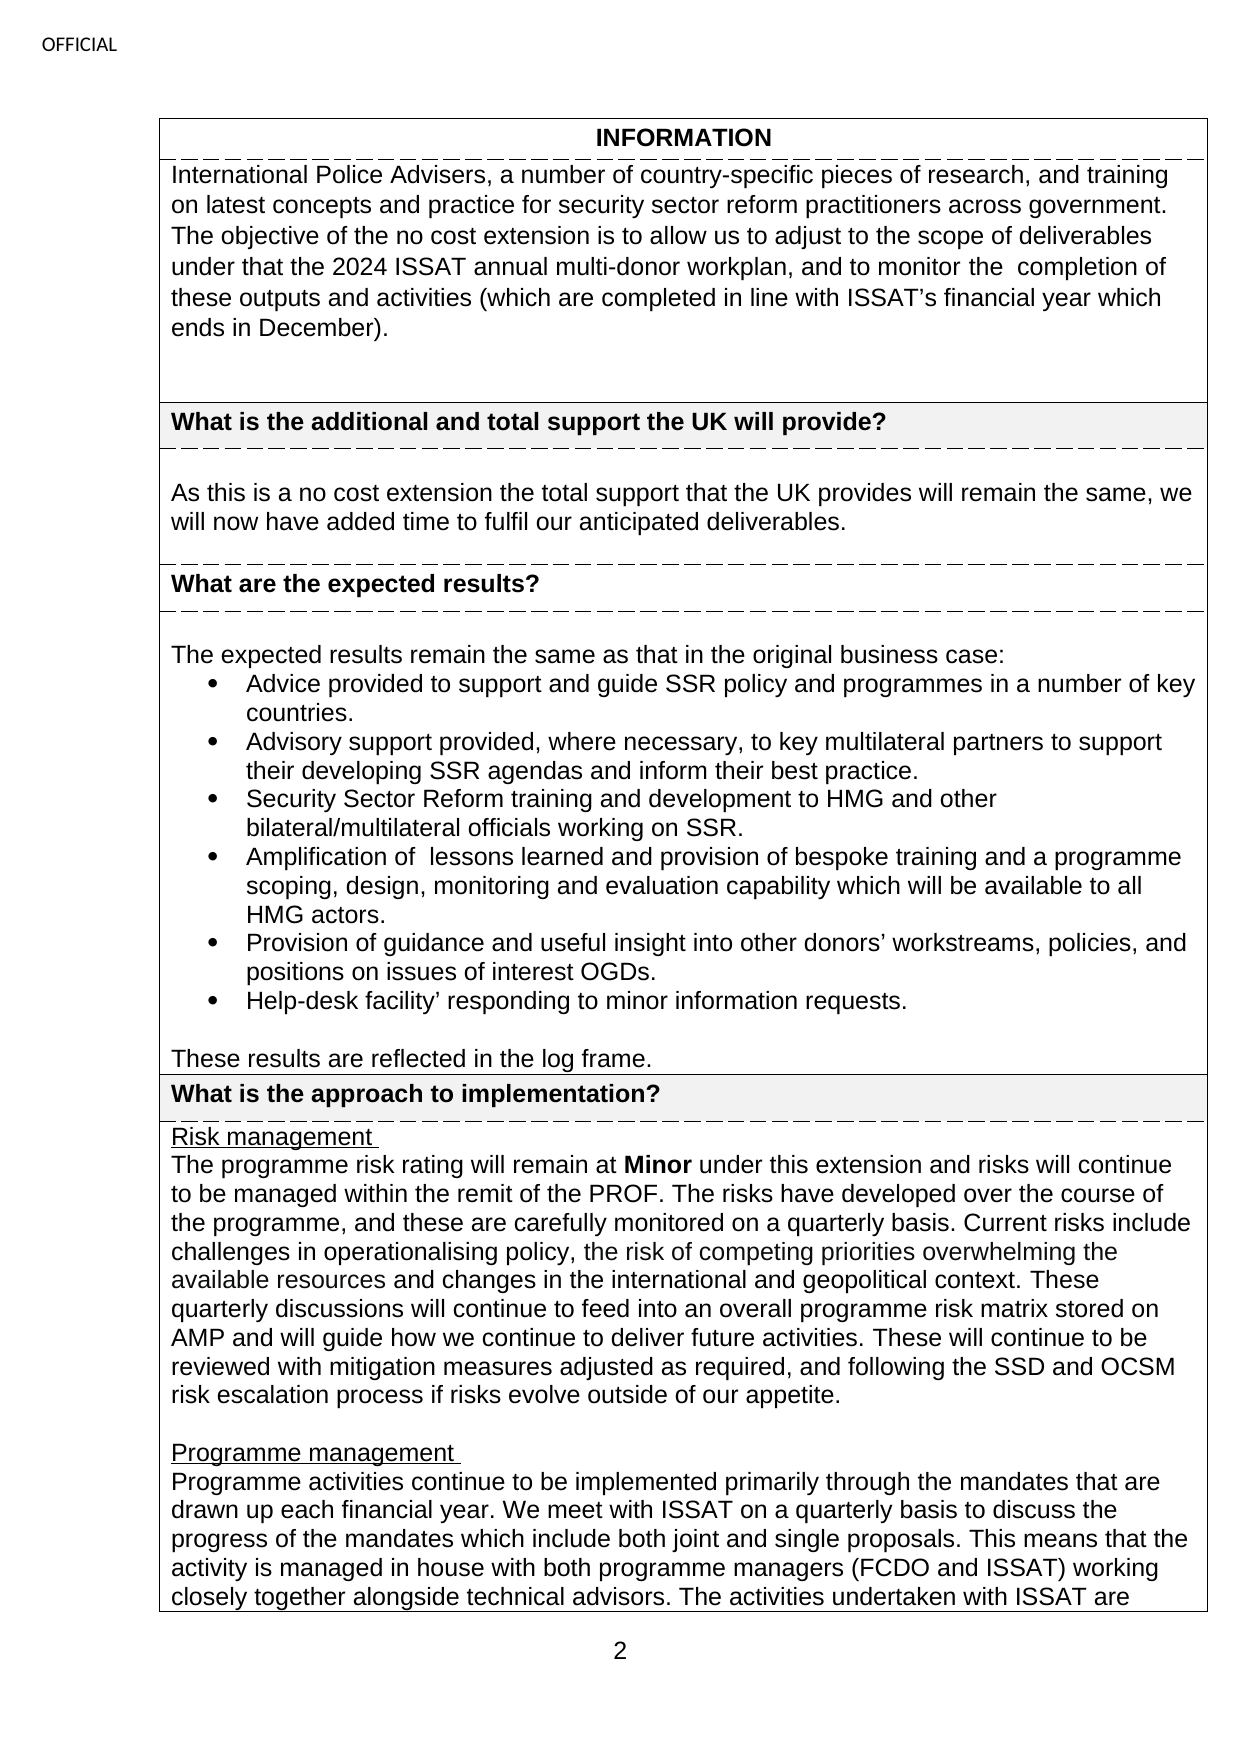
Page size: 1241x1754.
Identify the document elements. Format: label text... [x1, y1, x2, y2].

table_cell International Police Advisers, a number of country-specific pieces of research, and training on latest concepts and practice for security sector reform practitioners across government. The objective of the no cost extension is to allow us to adjust to the scope of deliverables under that the 2024 ISSAT annual multi-donor workplan, and to monitor the completion of these outputs and activities (which are completed in line with ISSAT’s financial year which ends in December). [160, 159, 1207, 402]
table_cell What is the approach to implementation? [160, 1075, 1207, 1121]
table_cell As this is a no cost extension the total support that the UK provides will remain the same, we will now have added time to fulfil our anticipated deliverables. [160, 448, 1207, 564]
table_cell What is the additional and total support the UK will provide? [160, 403, 1207, 448]
table_header INFORMATION [160, 119, 1207, 159]
table_cell Risk management The programme risk rating will remain at Minor under this extension and risks will continue to be managed within the remit of the PROF. The risks have developed over the course of the programme, and these are carefully monitored on a quarterly basis. Current risks include challenges in operationalising policy, the risk of competing priorities overwhelming the available resources and changes in the international and geopolitical context. These quarterly discussions will continue to feed into an overall programme risk matrix stored on AMP and will guide how we continue to deliver future activities. These will continue to be reviewed with mitigation measures adjusted as required, and following the SSD and OCSM risk escalation process if risks evolve outside of our appetite. Programme management Programme activities continue to be implemented primarily through the mandates that are drawn up each financial year. We meet with ISSAT on a quarterly basis to discuss the progress of the mandates which include both joint and single proposals. This means that the activity is managed in house with both programme managers (FCDO and ISSAT) working closely together alongside technical advisors. The activities undertaken with ISSAT are [160, 1121, 1207, 1611]
table_cell What are the expected results? [160, 564, 1207, 611]
table_cell The expected results remain the same as that in the original business case: Advice provided to support and guide SSR policy and programmes in a number of key countries. Advisory support provided, where necessary, to key multilateral partners to support their developing SSR agendas and inform their best practice. Security Sector Reform training and development to HMG and other bilateral/multilateral officials working on SSR. Amplification of lessons learned and provision of bespoke training and a programme scoping, design, monitoring and evaluation capability which will be available to all HMG actors. Provision of guidance and useful insight into other donors’ workstreams, policies, and positions on issues of interest OGDs. Help-desk facility’ responding to minor information requests. These results are reflected in the log frame. [160, 611, 1207, 1074]
